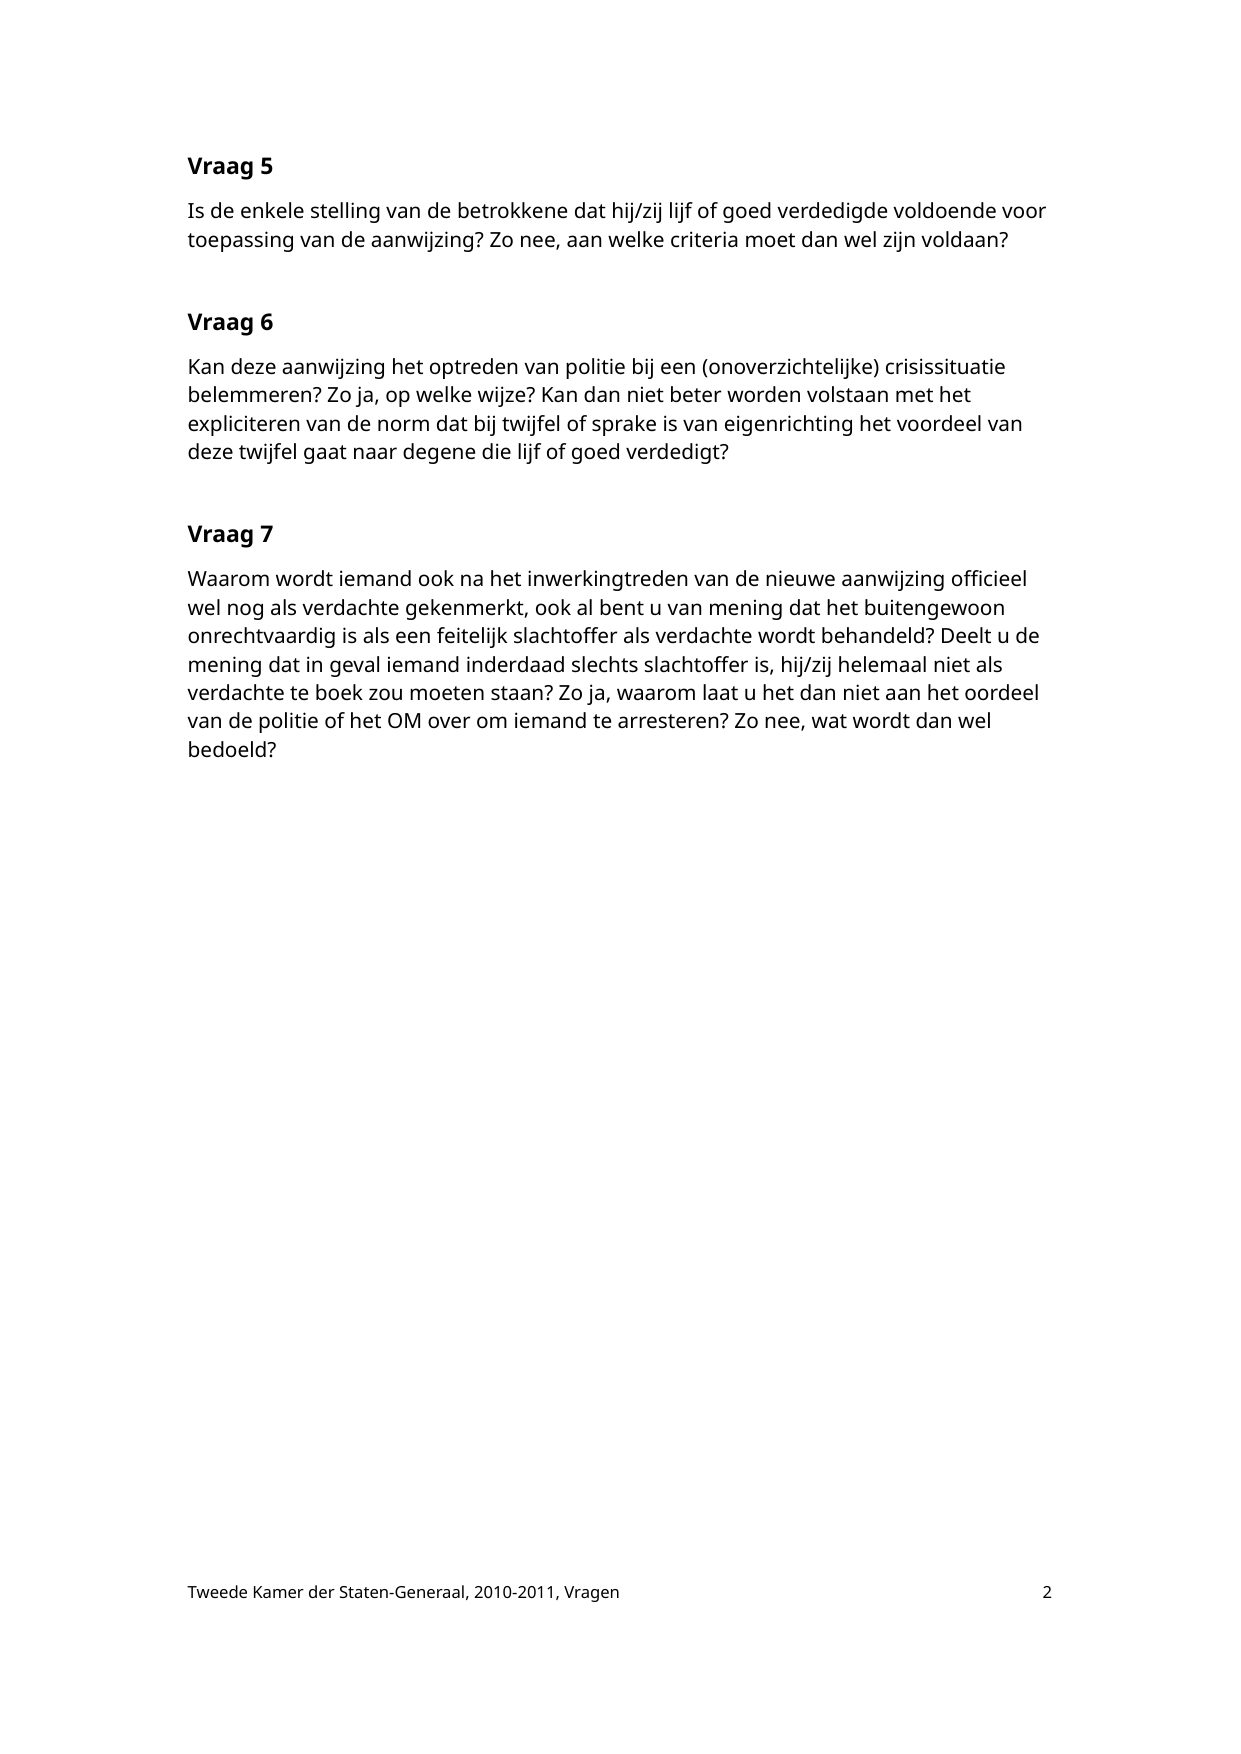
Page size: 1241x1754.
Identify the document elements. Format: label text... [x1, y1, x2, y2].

subtitle Vraag 6 [187, 306, 1053, 337]
text Waarom wordt iemand ook na het inwerkingtreden van de nieuwe aanwijzing officieel wel nog als verdachte gekenmerkt, ook al bent u van mening dat het buitengewoon onrechtvaardig is als een feitelijk slachtoffer als verdachte wordt behandeld? Deelt u de mening dat in geval iemand inderdaad slechts slachtoffer is, hij/zij helemaal niet als verdachte te boek zou moeten staan? Zo ja, waarom laat u het dan niet aan het oordeel van de politie of het OM over om iemand te arresteren? Zo nee, wat wordt dan wel bedoeld? [187, 564, 1053, 763]
subtitle Vraag 7 [187, 518, 1053, 549]
subtitle Vraag 5 [187, 150, 1053, 181]
text Kan deze aanwijzing het optreden van politie bij een (onoverzichtelijke) crisissituatie belemmeren? Zo ja, op welke wijze? Kan dan niet beter worden volstaan met het expliciteren van de norm dat bij twijfel of sprake is van eigenrichting het voordeel van deze twijfel gaat naar degene die lijf of goed verdedigt? [187, 352, 1053, 466]
text Is de enkele stelling van de betrokkene dat hij/zij lijf of goed verdedigde voldoende voor toepassing van de aanwijzing? Zo nee, aan welke criteria moet dan wel zijn voldaan? [187, 196, 1053, 253]
